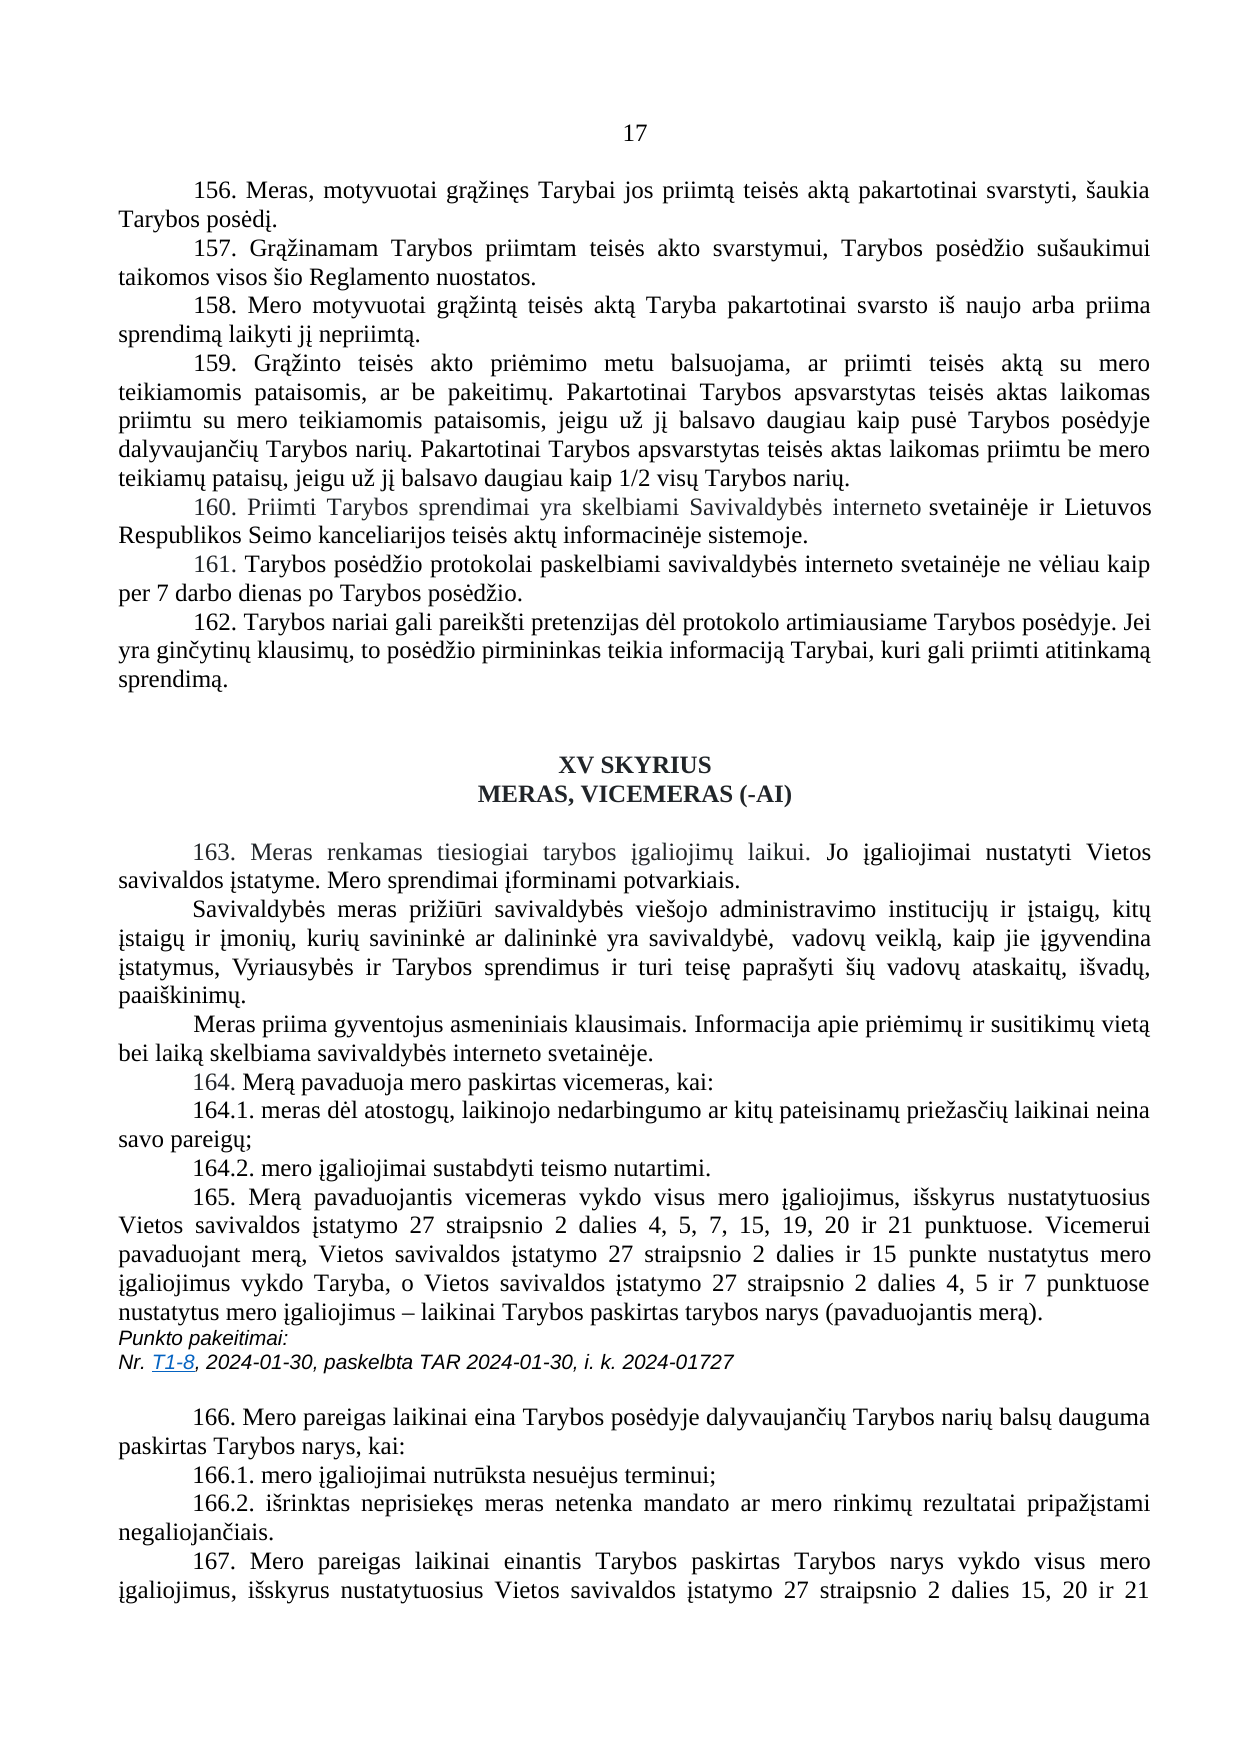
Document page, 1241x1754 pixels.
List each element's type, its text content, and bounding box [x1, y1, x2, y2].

text 158. Mero motyvuotai grąžintą teisės aktą Taryba pakartotinai svarsto iš naujo arba priima sprendimą laikyti jį nepriimtą. [118, 291, 1152, 348]
text 164.2. mero įgaliojimai sustabdyti teismo nutartimi. [118, 1153, 1152, 1182]
text 164.1. meras dėl atostogų, laikinojo nedarbingumo ar kitų pateisinamų priežasčių laikinai neina savo pareigų; [118, 1096, 1152, 1153]
text 159. Grąžinto teisės akto priėmimo metu balsuojama, ar priimti teisės aktą su mero teikiamomis pataisomis, ar be pakeitimų. Pakartotinai Tarybos apsvarstytas teisės aktas laikomas priimtu su mero teikiamomis pataisomis, jeigu už jį balsavo daugiau kaip pusė Tarybos posėdyje dalyvaujančių Tarybos narių. Pakartotinai Tarybos apsvarstytas teisės aktas laikomas priimtu be mero teikiamų pataisų, jeigu už jį balsavo daugiau kaip 1/2 visų Tarybos narių. [118, 348, 1152, 492]
text 156. Meras, motyvuotai grąžinęs Tarybai jos priimtą teisės aktą pakartotinai svarstyti, šaukia Tarybos posėdį. [118, 176, 1152, 233]
text 166.1. mero įgaliojimai nutrūksta nesuėjus terminui; [118, 1460, 1152, 1488]
text 163. Meras renkamas tiesiogiai tarybos įgaliojimų laikui. Jo įgaliojimai nustatyti Vietos savivaldos įstatyme. Mero sprendimai įforminami potvarkiais. [118, 837, 1152, 894]
text 165. Merą pavaduojantis vicemeras vykdo visus mero įgaliojimus, išskyrus nustatytuosius Vietos savivaldos įstatymo 27 straipsnio 2 dalies 4, 5, 7, 15, 19, 20 ir 21 punktuose. Vicemerui pavaduojant merą, Vietos savivaldos įstatymo 27 straipsnio 2 dalies ir 15 punkte nustatytus mero įgaliojimus vykdo Taryba, o Vietos savivaldos įstatymo 27 straipsnio 2 dalies 4, 5 ir 7 punktuose nustatytus mero įgaliojimus – laikinai Tarybos paskirtas tarybos narys (pavaduojantis merą). [118, 1182, 1152, 1326]
text 157. Grąžinamam Tarybos priimtam teisės akto svarstymui, Tarybos posėdžio sušaukimui taikomos visos šio Reglamento nuostatos. [118, 233, 1152, 291]
text 161. Tarybos posėdžio protokolai paskelbiami savivaldybės interneto svetainėje ne vėliau kaip per 7 darbo dienas po Tarybos posėdžio. [118, 549, 1152, 607]
text 160. Priimti Tarybos sprendimai yra skelbiami Savivaldybės interneto svetainėje ir Lietuvos Respublikos Seimo kanceliarijos teisės aktų informacinėje sistemoje. [118, 492, 1152, 549]
text Punkto pakeitimai: [118, 1326, 1152, 1349]
text 164. Merą pavaduoja mero paskirtas vicemeras, kai: [118, 1067, 1152, 1096]
text 167. Mero pareigas laikinai einantis Tarybos paskirtas Tarybos narys vykdo visus mero įgaliojimus, išskyrus nustatytuosius Vietos savivaldos įstatymo 27 straipsnio 2 dalies 15, 20 ir 21 [118, 1546, 1152, 1603]
text MERAS, VICEMERAS (-AI) [118, 779, 1152, 808]
text 166.2. išrinktas neprisiekęs meras netenka mandato ar mero rinkimų rezultatai pripažįstami negaliojančiais. [118, 1488, 1152, 1546]
text Nr. T1-8, 2024-01-30, paskelbta TAR 2024-01-30, i. k. 2024-01727 [118, 1349, 1152, 1373]
text 162. Tarybos nariai gali pareikšti pretenzijas dėl protokolo artimiausiame Tarybos posėdyje. Jei yra ginčytinų klausimų, to posėdžio pirmininkas teikia informaciją Tarybai, kuri gali priimti atitinkamą sprendimą. [118, 607, 1152, 693]
text Savivaldybės meras prižiūri savivaldybės viešojo administravimo institucijų ir įstaigų, kitų įstaigų ir įmonių, kurių savininkė ar dalininkė yra savivaldybė, vadovų veiklą, kaip jie įgyvendina įstatymus, Vyriausybės ir Tarybos sprendimus ir turi teisę paprašyti šių vadovų ataskaitų, išvadų, paaiškinimų. [118, 894, 1152, 1009]
text 166. Mero pareigas laikinai eina Tarybos posėdyje dalyvaujančių Tarybos narių balsų dauguma paskirtas Tarybos narys, kai: [118, 1402, 1152, 1460]
text XV SKYRIUS [118, 751, 1152, 779]
text Meras priima gyventojus asmeniniais klausimais. Informacija apie priėmimų ir susitikimų vietą bei laiką skelbiama savivaldybės interneto svetainėje. [118, 1009, 1152, 1067]
